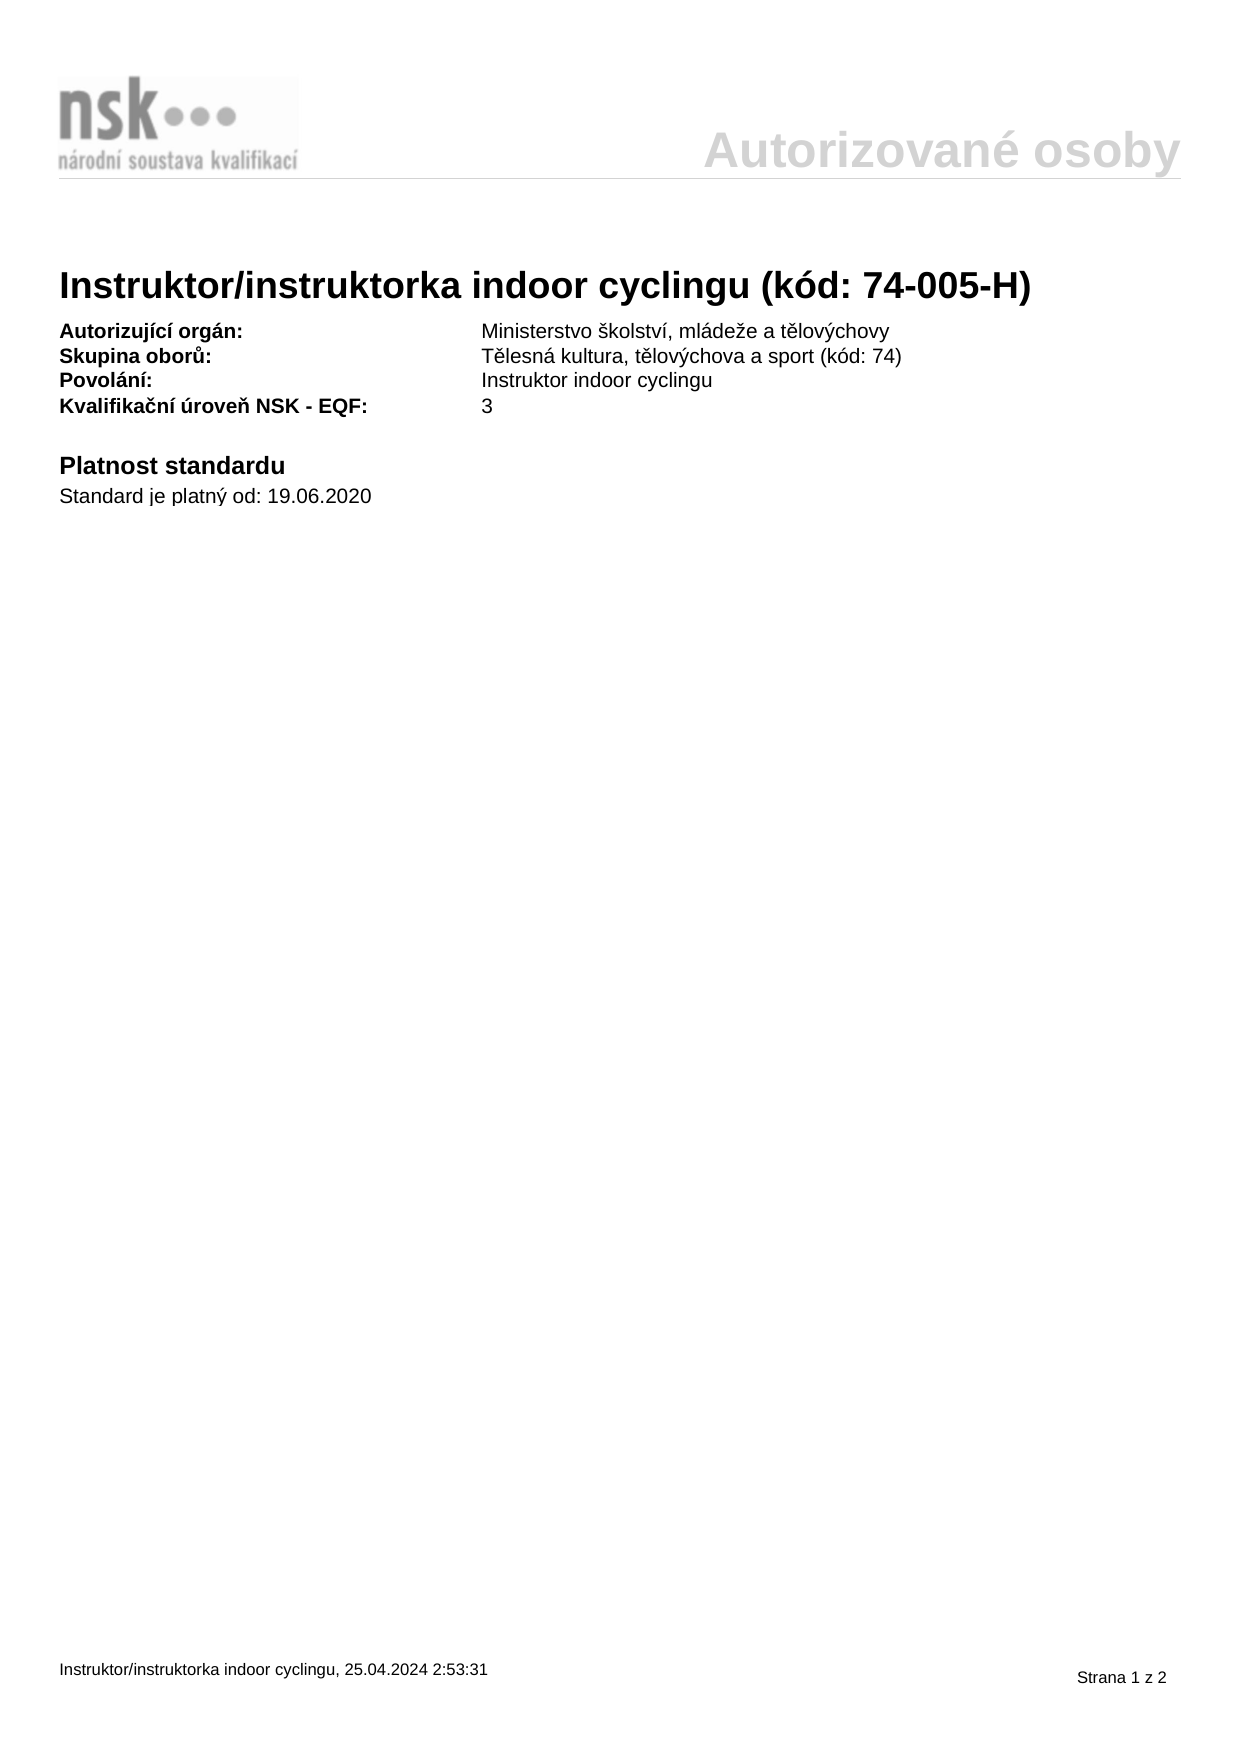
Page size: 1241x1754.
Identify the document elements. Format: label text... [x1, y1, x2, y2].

table_cell [886, 1384, 1167, 1659]
table_cell Instruktor/instruktorka indoor cyclingu (kód: 74-005-H) [59, 224, 1181, 307]
picture [57, 59, 619, 172]
table_cell 3 [481, 394, 1181, 417]
table_cell [1167, 307, 1181, 319]
table_cell [119, 1384, 481, 1659]
table_cell [860, 806, 886, 1106]
table_cell [860, 506, 886, 806]
table_cell [481, 307, 617, 319]
table_cell Povolání: [59, 368, 481, 392]
table_cell [1167, 196, 1181, 224]
table_cell [886, 1106, 1167, 1383]
table_cell [618, 196, 626, 224]
table_cell [119, 1106, 481, 1383]
table_cell [481, 806, 617, 1106]
table_cell [1167, 418, 1181, 447]
table_cell [618, 806, 626, 1106]
table_cell [626, 806, 860, 1106]
table_cell [886, 506, 1167, 806]
table_cell [860, 1384, 886, 1659]
table_cell [1167, 806, 1181, 1106]
table_cell [626, 1106, 860, 1383]
table_cell [59, 418, 119, 447]
table_cell [1167, 1660, 1181, 1696]
table_header [619, 59, 626, 172]
table_cell [1167, 1106, 1181, 1383]
table_cell [59, 806, 119, 1106]
table_cell [481, 1106, 617, 1383]
table_cell [119, 172, 481, 178]
table_cell [119, 196, 481, 224]
table_cell [481, 1384, 617, 1659]
table_cell [59, 196, 119, 224]
table_cell [119, 307, 481, 319]
table_cell [886, 196, 1167, 224]
table_cell [618, 307, 626, 319]
table_cell [481, 418, 617, 447]
table_cell [626, 307, 860, 319]
table_cell Platnost standardu [59, 448, 1181, 483]
table_cell [626, 1384, 860, 1659]
table_cell [860, 196, 886, 224]
table_cell [119, 806, 481, 1106]
table_cell [860, 1106, 886, 1383]
table_header Autorizované osoby [626, 59, 1181, 178]
table_cell Instruktor indoor cyclingu [481, 368, 1181, 393]
table_cell [59, 172, 119, 178]
table_cell [618, 506, 626, 806]
table_cell [618, 1106, 626, 1383]
table_cell [626, 506, 860, 806]
table_cell [119, 418, 481, 447]
table_cell [886, 806, 1167, 1106]
table_cell [886, 418, 1167, 447]
table_cell Ministerstvo školství, mládeže a tělovýchovy [481, 319, 1181, 344]
table_cell [618, 172, 626, 178]
table_cell Autorizující orgán: [59, 319, 481, 343]
table_cell Skupina oborů: [59, 344, 481, 368]
table_cell [481, 172, 617, 178]
table_cell [119, 506, 481, 806]
table_cell Kvalifikační úroveň NSK - EQF: [59, 394, 481, 417]
table_cell Standard je platný od: 19.06.2020 [59, 484, 1181, 506]
table_cell [1167, 1384, 1181, 1659]
table_cell Tělesná kultura, tělovýchova a sport (kód: 74) [481, 344, 1181, 368]
table_cell [860, 418, 886, 447]
table_cell [59, 179, 1181, 196]
table_cell [626, 418, 860, 447]
table_cell [618, 1384, 626, 1659]
table_cell [59, 1106, 119, 1383]
table_cell [481, 196, 617, 224]
table_cell [59, 307, 119, 319]
table_cell [860, 307, 886, 319]
table_cell [886, 307, 1167, 319]
table_cell [626, 196, 860, 224]
table_cell [1167, 506, 1181, 806]
table_cell [481, 506, 617, 806]
table_cell [618, 418, 626, 447]
table_cell [59, 1384, 119, 1659]
table_cell Strana 1 z 2 [860, 1660, 1167, 1696]
table_cell Instruktor/instruktorka indoor cyclingu, 25.04.2024 2:53:31 [59, 1660, 860, 1696]
table_cell [59, 506, 119, 806]
